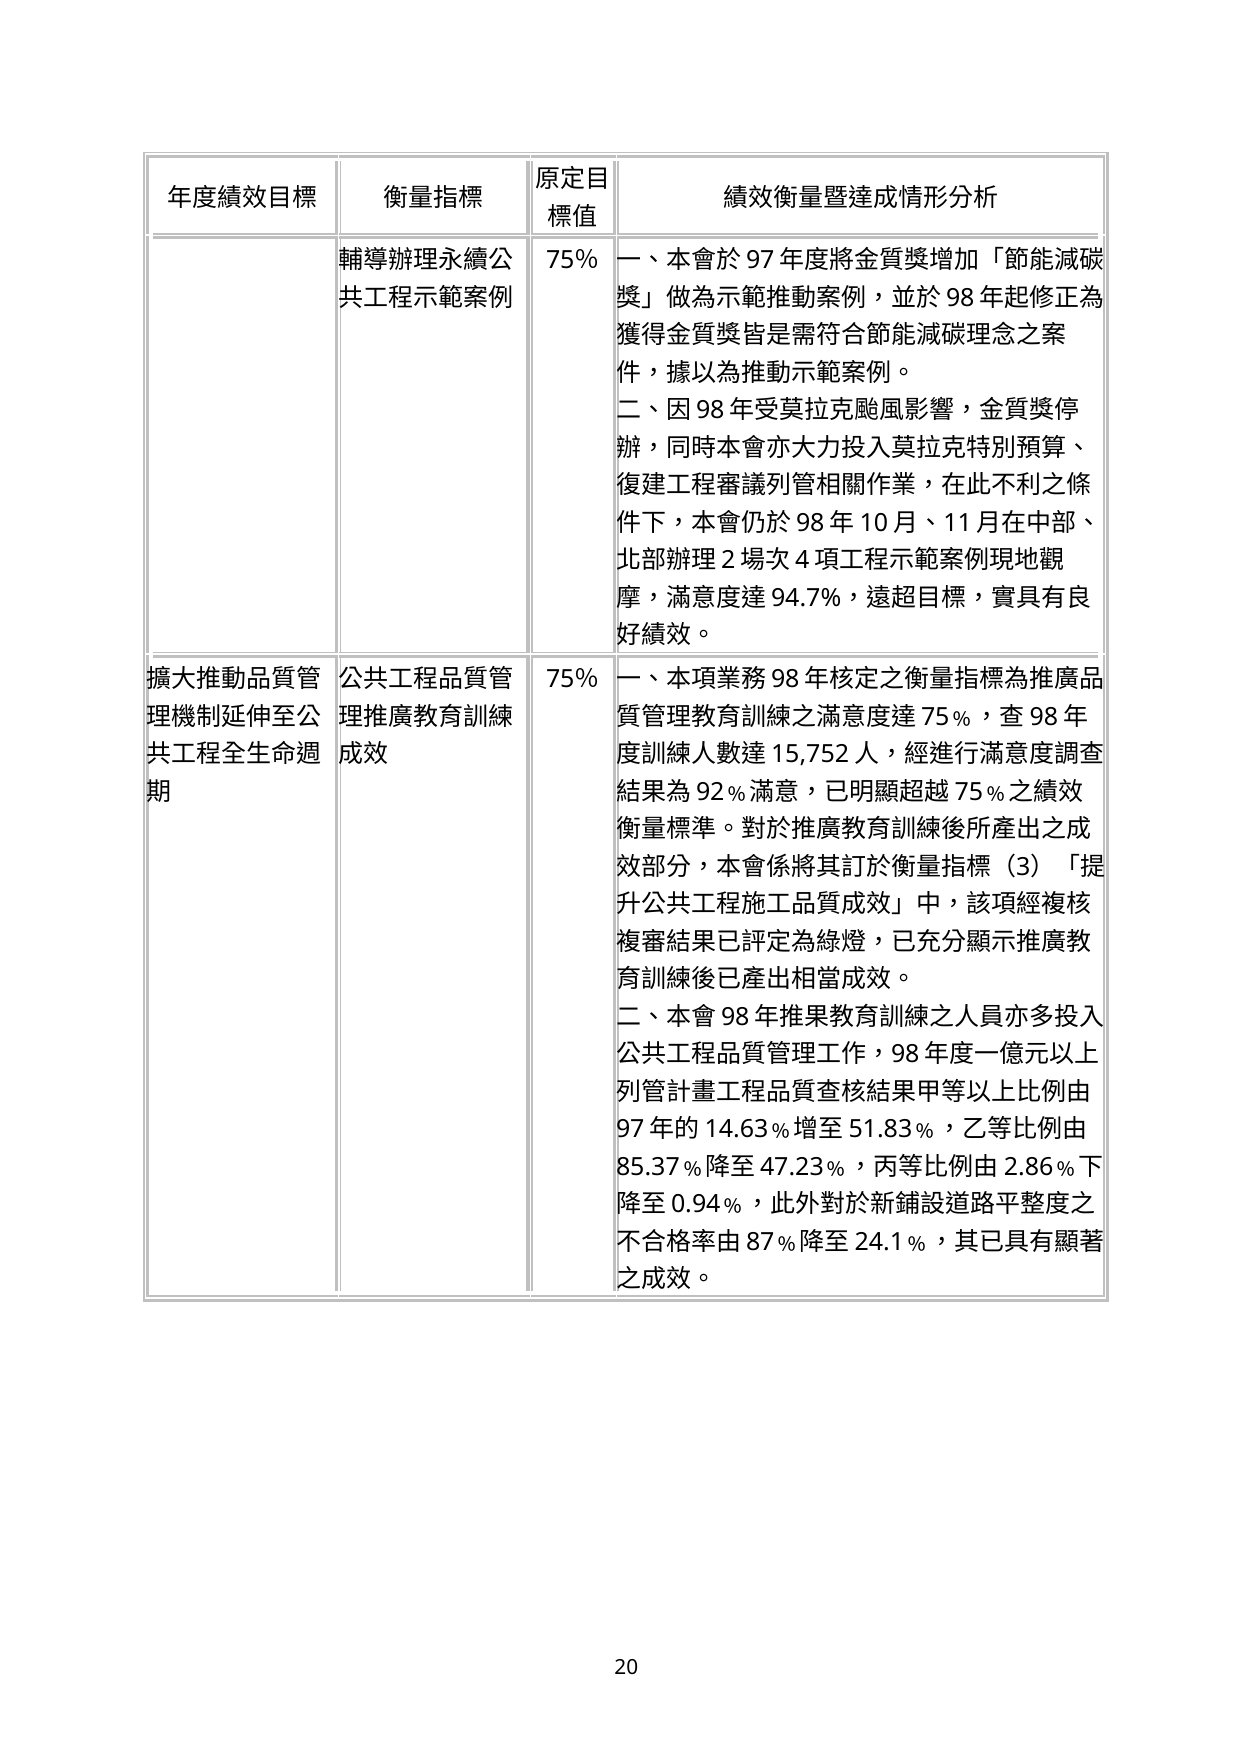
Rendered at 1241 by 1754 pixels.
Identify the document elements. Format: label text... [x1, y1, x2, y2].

table_cell 輔導辦理永續公共工程示範案例 [341, 239, 526, 652]
table_header 衡量指標 [338, 153, 529, 233]
table_header 年度績效目標 [149, 158, 338, 233]
table_cell 擴大推動品質管理機制延伸至公共工程全生命週期 [146, 652, 338, 1295]
table_cell 公共工程品質管理推廣教育訓練成效 [338, 652, 529, 1295]
table_header 原定目標值 [530, 153, 616, 233]
table_header 績效衡量暨達成情形分析 [616, 153, 1106, 233]
table_cell 75％ [530, 652, 616, 1295]
table_cell 一、本會於97年度將金質獎增加「節能減碳獎」做為示範推動案例，並於98年起修正為獲得金質獎皆是需符合節能減碳理念之案件，據以為推動示範案例。 二、因98年受莫拉克颱風影響，金質獎停辦，同時本會亦大力投入莫拉克特別預算、復建工程審議列管相關作業，在此不利之條件下，本會仍於98年10月、11月在中部、北部辦理2場次4項工程示範案例現地觀摩，滿意度達94.7%，遠超目標，實具有良好績效。 [616, 233, 1106, 652]
table_cell [146, 233, 338, 652]
table_cell 75％ [533, 239, 613, 652]
table_cell 一、本項業務98年核定之衡量指標為推廣品質管理教育訓練之滿意度達75﹪，查98年度訓練人數達15,752人，經進行滿意度調查結果為92﹪滿意，已明顯超越75﹪之績效衡量標準。對於推廣教育訓練後所產出之成效部分，本會係將其訂於衡量指標（3）「提升公共工程施工品質成效」中，該項經複核複審結果已評定為綠燈，已充分顯示推廣教育訓練後已產出相當成效。 二、本會98年推果教育訓練之人員亦多投入公共工程品質管理工作，98年度一億元以上列管計畫工程品質查核結果甲等以上比例由97年的14.63﹪增至51.83﹪，乙等比例由85.37﹪降至47.23﹪，丙等比例由2.86﹪下降至0.94﹪，此外對於新鋪設道路平整度之不合格率由87﹪降至24.1﹪，其已具有顯著之成效。 [616, 652, 1106, 1295]
